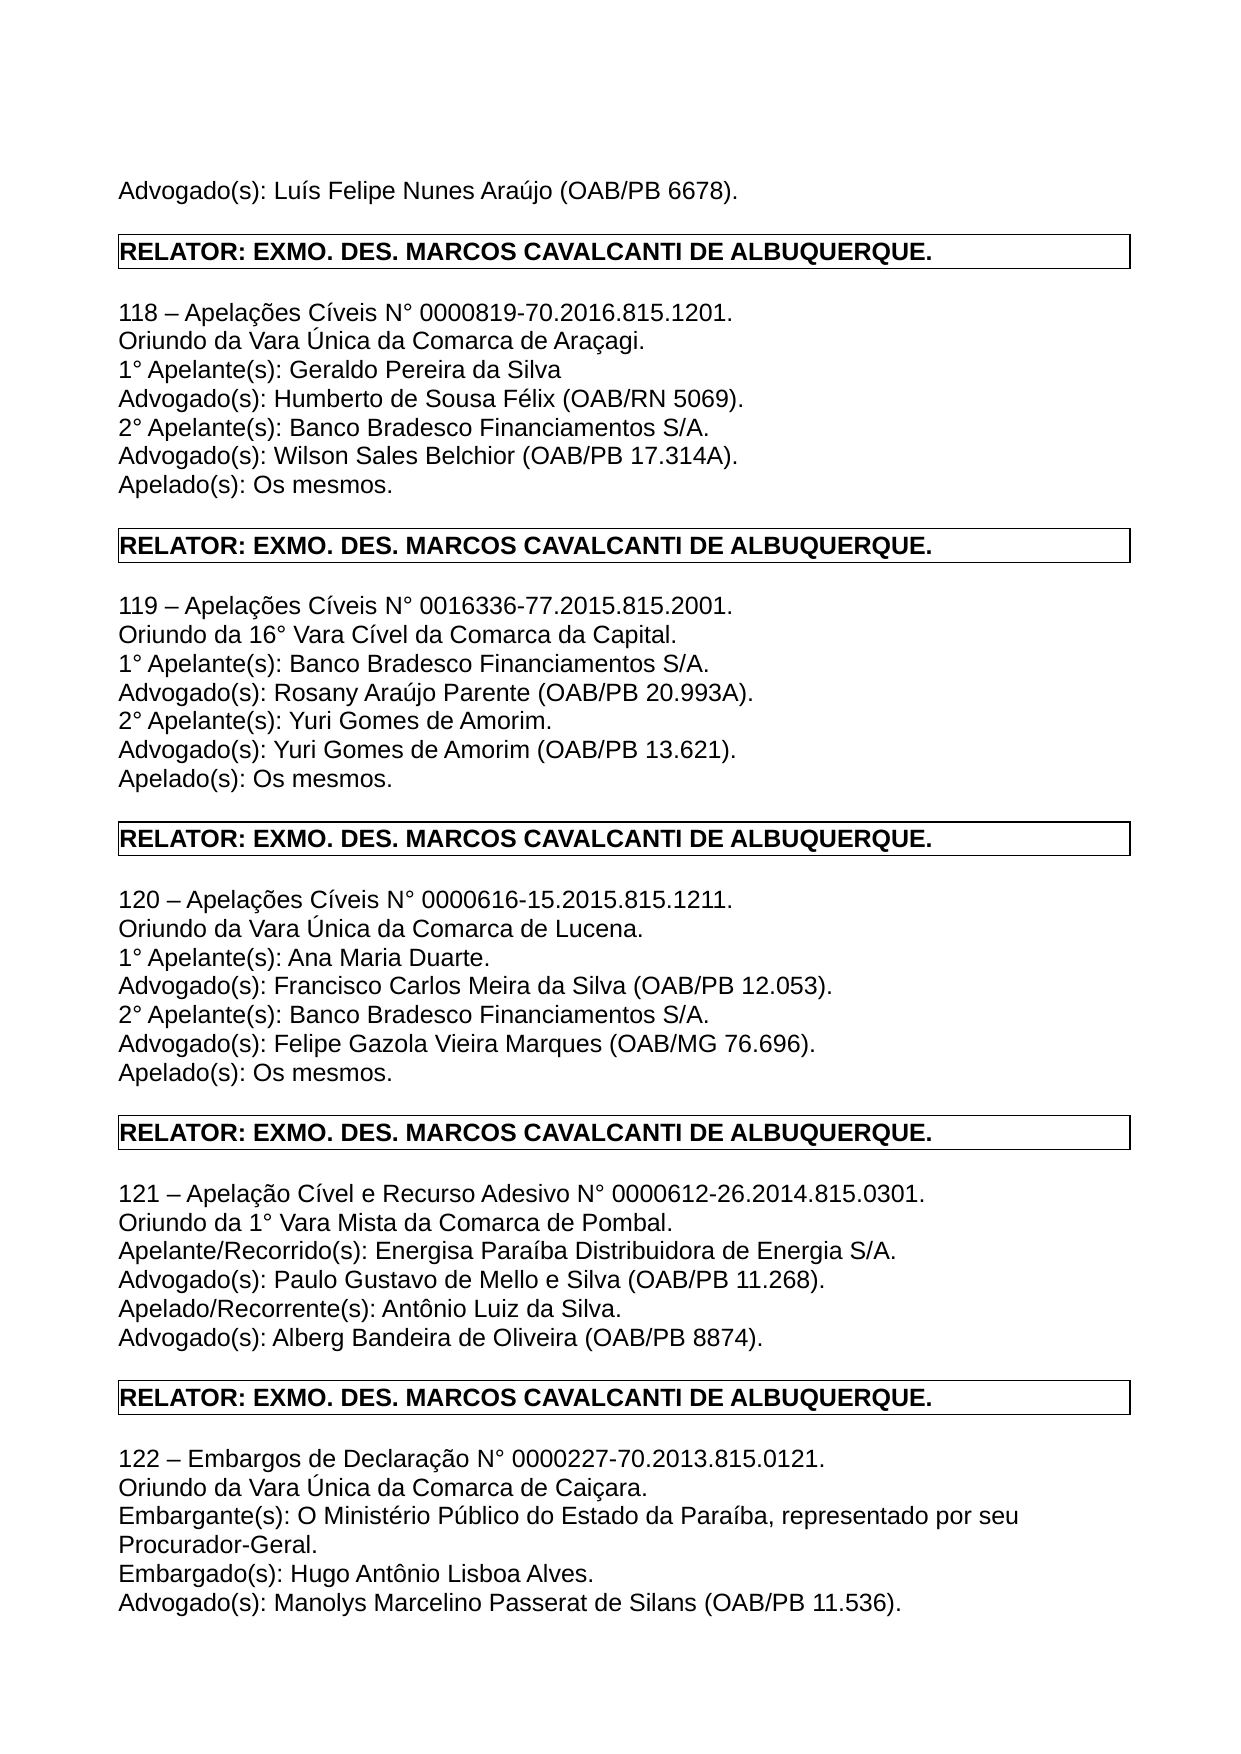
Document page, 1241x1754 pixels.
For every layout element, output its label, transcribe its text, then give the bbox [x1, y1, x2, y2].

text RELATOR: EXMO. DES. MARCOS CAVALCANTI DE ALBUQUERQUE. [119, 823, 1129, 855]
text 120 – Apelações Cíveis N° 0000616-15.2015.815.1211. [118, 885, 1122, 914]
text 1° Apelante(s): Banco Bradesco Financiamentos S/A. [118, 649, 1122, 678]
text Advogado(s): Alberg Bandeira de Oliveira (OAB/PB 8874). [118, 1323, 1122, 1351]
text 2° Apelante(s): Yuri Gomes de Amorim. [118, 706, 1122, 735]
text Apelado/Recorrente(s): Antônio Luiz da Silva. [118, 1294, 1122, 1323]
text Advogado(s): Francisco Carlos Meira da Silva (OAB/PB 12.053). [118, 971, 1122, 1000]
text Apelante/Recorrido(s): Energisa Paraíba Distribuidora de Energia S/A. [118, 1236, 1122, 1265]
text 119 – Apelações Cíveis N° 0016336-77.2015.815.2001. [118, 591, 1122, 620]
text Advogado(s): Wilson Sales Belchior (OAB/PB 17.314A). [118, 441, 1122, 470]
text Advogado(s): Rosany Araújo Parente (OAB/PB 20.993A). [118, 678, 1122, 706]
text 2° Apelante(s): Banco Bradesco Financiamentos S/A. [118, 1000, 1122, 1029]
text Advogado(s): Yuri Gomes de Amorim (OAB/PB 13.621). [118, 735, 1122, 764]
text 2° Apelante(s): Banco Bradesco Financiamentos S/A. [118, 413, 1122, 441]
text Apelado(s): Os mesmos. [118, 1058, 1122, 1086]
text Advogado(s): Paulo Gustavo de Mello e Silva (OAB/PB 11.268). [118, 1265, 1122, 1294]
text Oriundo da Vara Única da Comarca de Araçagi. [118, 326, 1122, 355]
text 118 – Apelações Cíveis N° 0000819-70.2016.815.1201. [118, 298, 1122, 326]
text RELATOR: EXMO. DES. MARCOS CAVALCANTI DE ALBUQUERQUE. [119, 1116, 1129, 1149]
text Advogado(s): Luís Felipe Nunes Araújo (OAB/PB 6678). [118, 176, 1122, 205]
text RELATOR: EXMO. DES. MARCOS CAVALCANTI DE ALBUQUERQUE. [119, 1381, 1129, 1414]
text Embargado(s): Hugo Antônio Lisboa Alves. [118, 1559, 1122, 1588]
text Oriundo da 1° Vara Mista da Comarca de Pombal. [118, 1208, 1122, 1236]
text Embargante(s): O Ministério Público do Estado da Paraíba, representado por seu Procurador-Geral. [118, 1501, 1122, 1559]
text 1° Apelante(s): Ana Maria Duarte. [118, 943, 1122, 971]
text 122 – Embargos de Declaração N° 0000227-70.2013.815.0121. [118, 1444, 1122, 1473]
text Apelado(s): Os mesmos. [118, 764, 1122, 793]
text Apelado(s): Os mesmos. [118, 470, 1122, 499]
text RELATOR: EXMO. DES. MARCOS CAVALCANTI DE ALBUQUERQUE. [119, 529, 1129, 562]
text 121 – Apelação Cível e Recurso Adesivo N° 0000612-26.2014.815.0301. [118, 1179, 1122, 1208]
text Advogado(s): Felipe Gazola Vieira Marques (OAB/MG 76.696). [118, 1029, 1122, 1058]
text Oriundo da Vara Única da Comarca de Caiçara. [118, 1473, 1122, 1501]
text Oriundo da Vara Única da Comarca de Lucena. [118, 914, 1122, 943]
text Advogado(s): Manolys Marcelino Passerat de Silans (OAB/PB 11.536). [118, 1588, 1122, 1616]
text RELATOR: EXMO. DES. MARCOS CAVALCANTI DE ALBUQUERQUE. [119, 235, 1129, 268]
text Advogado(s): Humberto de Sousa Félix (OAB/RN 5069). [118, 384, 1122, 413]
text 1° Apelante(s): Geraldo Pereira da Silva [118, 355, 1122, 384]
text Oriundo da 16° Vara Cível da Comarca da Capital. [118, 620, 1122, 649]
